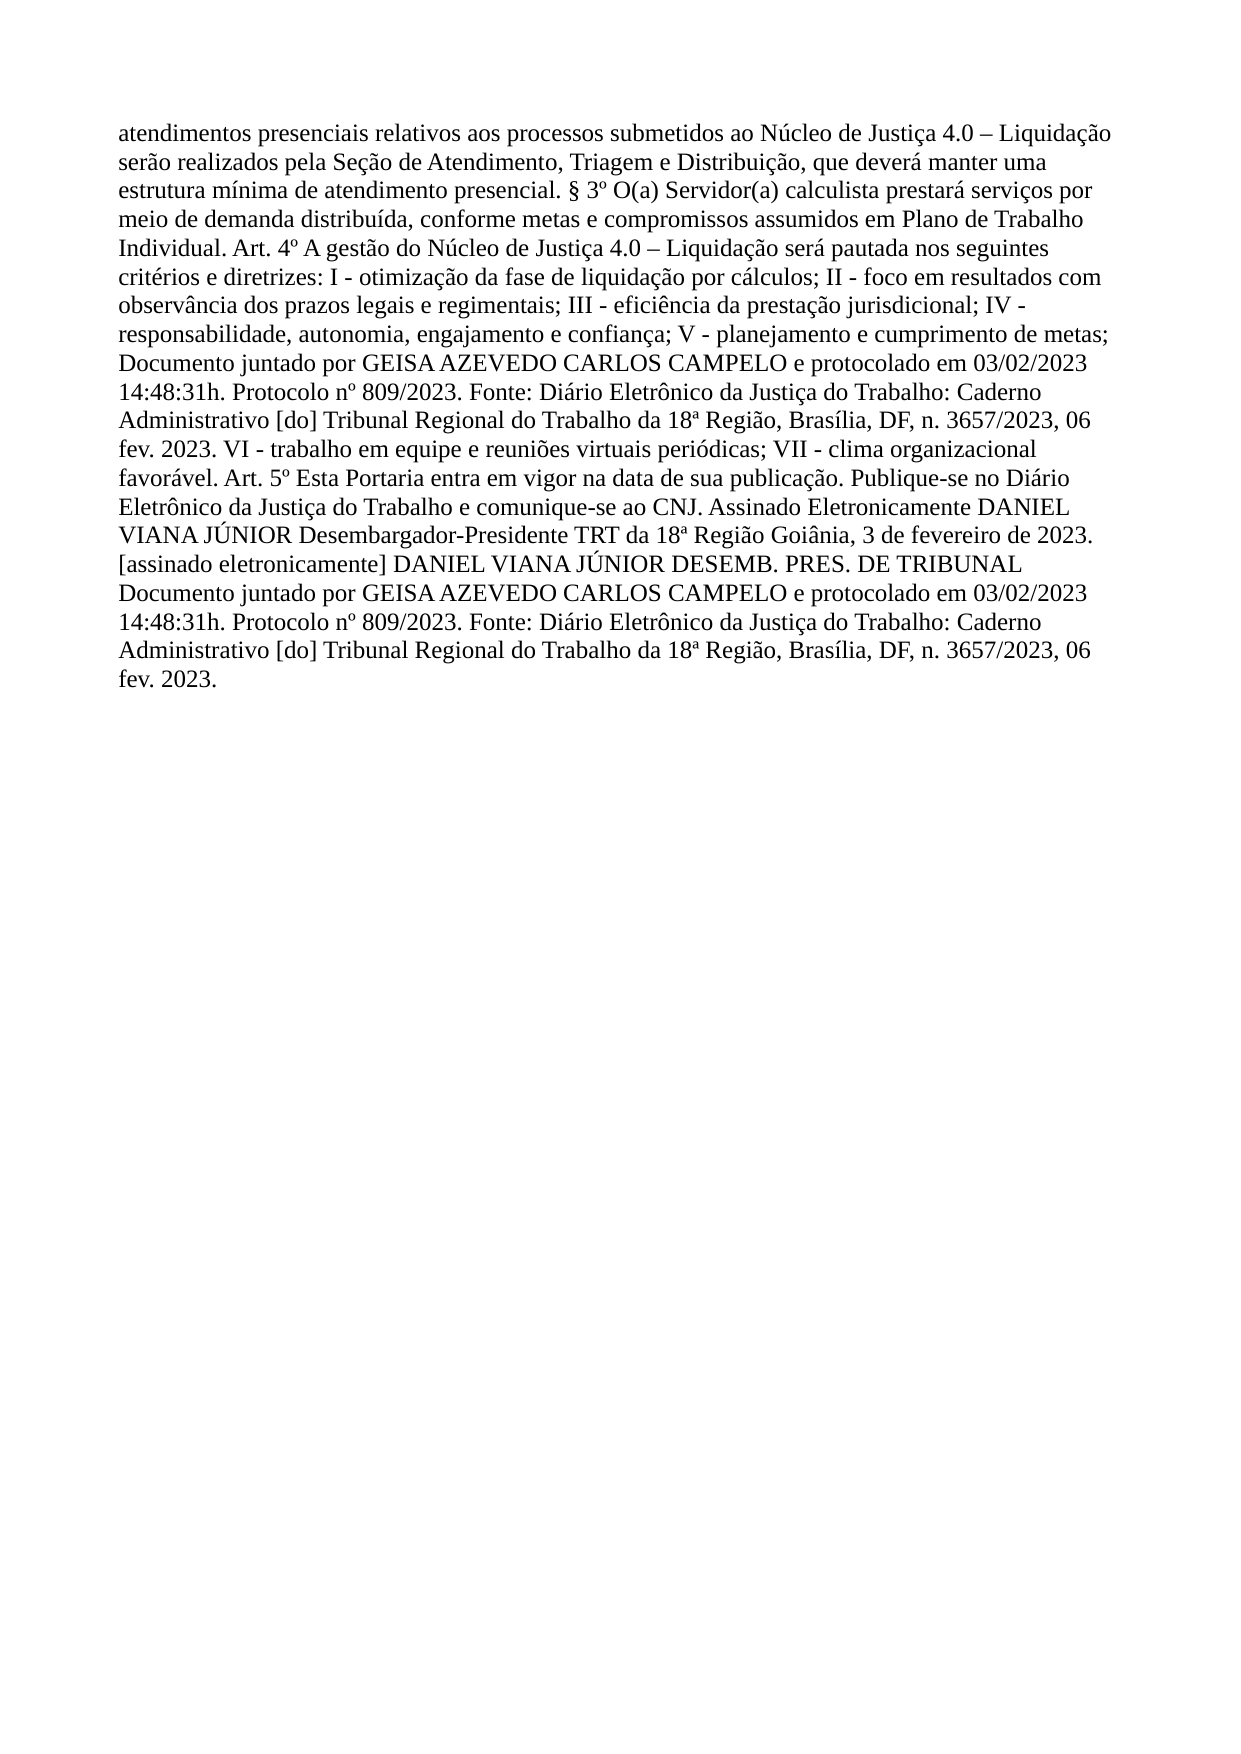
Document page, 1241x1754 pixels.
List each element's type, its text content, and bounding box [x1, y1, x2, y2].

text atendimentos presenciais relativos aos processos submetidos ao Núcleo de Justiça 4.0 – Liquidação serão realizados pela Seção de Atendimento, Triagem e Distribuição, que deverá manter uma estrutura mínima de atendimento presencial. § 3º O(a) Servidor(a) calculista prestará serviços por meio de demanda distribuída, conforme metas e compromissos assumidos em Plano de Trabalho Individual. Art. 4º A gestão do Núcleo de Justiça 4.0 – Liquidação será pautada nos seguintes critérios e diretrizes: I - otimização da fase de liquidação por cálculos; II - foco em resultados com observância dos prazos legais e regimentais; III - eficiência da prestação jurisdicional; IV - responsabilidade, autonomia, engajamento e confiança; V - planejamento e cumprimento de metas; Documento juntado por GEISA AZEVEDO CARLOS CAMPELO e protocolado em 03/02/2023 14:48:31h. Protocolo nº 809/2023. Fonte: Diário Eletrônico da Justiça do Trabalho: Caderno Administrativo [do] Tribunal Regional do Trabalho da 18ª Região, Brasília, DF, n. 3657/2023, 06 fev. 2023. VI - trabalho em equipe e reuniões virtuais periódicas; VII - clima organizacional favorável. Art. 5º Esta Portaria entra em vigor na data de sua publicação. Publique-se no Diário Eletrônico da Justiça do Trabalho e comunique-se ao CNJ. Assinado Eletronicamente DANIEL VIANA JÚNIOR Desembargador-Presidente TRT da 18ª Região Goiânia, 3 de fevereiro de 2023. [assinado eletronicamente] DANIEL VIANA JÚNIOR DESEMB. PRES. DE TRIBUNAL Documento juntado por GEISA AZEVEDO CARLOS CAMPELO e protocolado em 03/02/2023 14:48:31h. Protocolo nº 809/2023. Fonte: Diário Eletrônico da Justiça do Trabalho: Caderno Administrativo [do] Tribunal Regional do Trabalho da 18ª Região, Brasília, DF, n. 3657/2023, 06 fev. 2023. [118, 118, 1122, 693]
